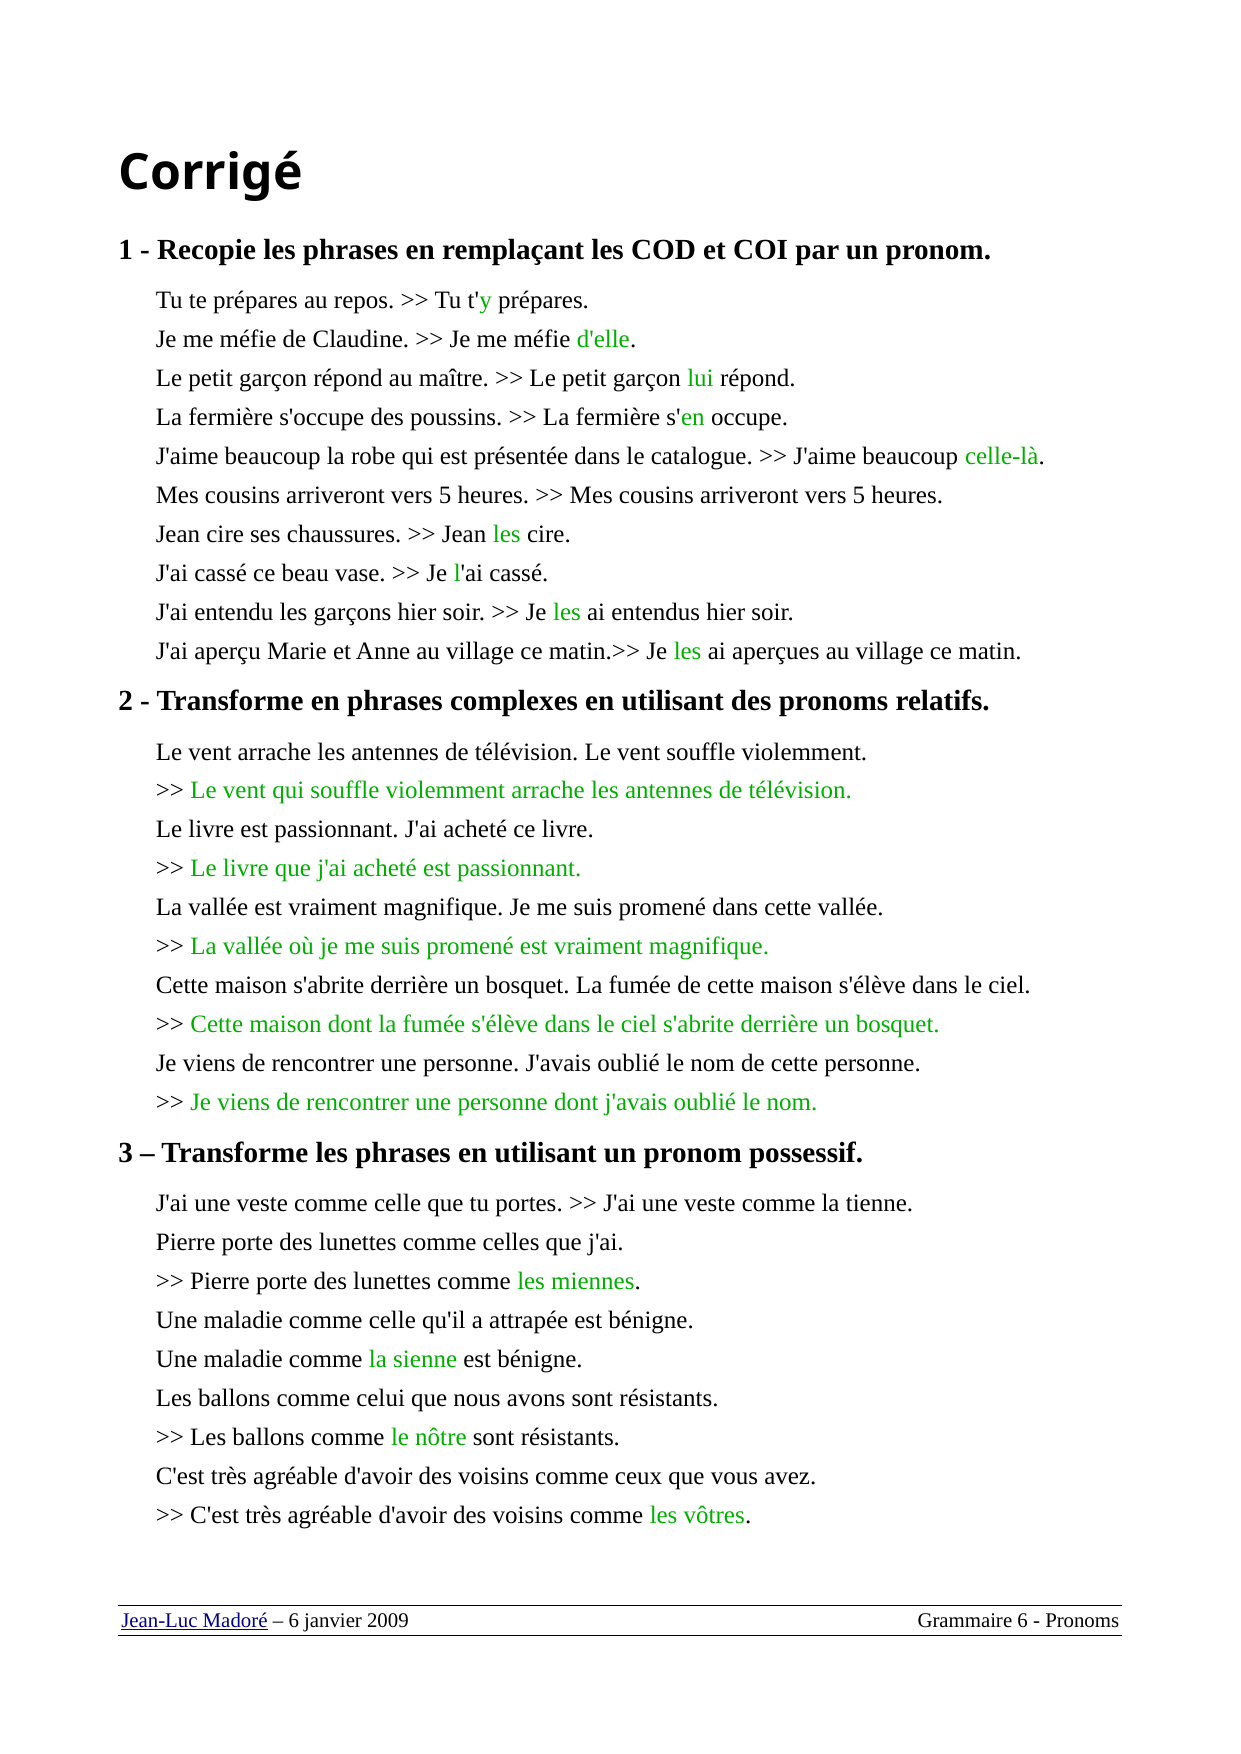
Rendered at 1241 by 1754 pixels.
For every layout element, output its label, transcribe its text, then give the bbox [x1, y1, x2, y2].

text Mes cousins arriveront vers 5 heures. >> Mes cousins arriveront vers 5 heures. [156, 472, 1119, 511]
text Le vent arrache les antennes de télévision. Le vent souffle violemment. [156, 729, 1119, 768]
text Jean cire ses chaussures. >> Jean les cire. [156, 511, 1119, 550]
text Une maladie comme la sienne est bénigne. [156, 1336, 1119, 1375]
text Cette maison s'abrite derrière un bosquet. La fumée de cette maison s'élève dans le ciel. [156, 963, 1119, 1002]
text C'est très agréable d'avoir des voisins comme ceux que vous avez. [156, 1453, 1119, 1492]
text J'ai une veste comme celle que tu portes. >> J'ai une veste comme la tienne. [156, 1180, 1119, 1219]
text Corrigé [118, 136, 1122, 204]
text Tu te prépares au repos. >> Tu t'y prépares. [156, 277, 1119, 316]
text J'ai aperçu Marie et Anne au village ce matin.>> Je les ai aperçues au village ce matin. [156, 628, 1119, 667]
text 2 - Transforme en phrases complexes en utilisant des pronoms relatifs. [118, 685, 1122, 717]
text >> Les ballons comme le nôtre sont résistants. [156, 1414, 1119, 1453]
text Je viens de rencontrer une personne. J'avais oublié le nom de cette personne. [156, 1041, 1119, 1079]
text >> La vallée où je me suis promené est vraiment magnifique. [156, 924, 1119, 963]
text J'ai entendu les garçons hier soir. >> Je les ai entendus hier soir. [156, 589, 1119, 628]
text >> Pierre porte des lunettes comme les miennes. [156, 1258, 1119, 1297]
text Une maladie comme celle qu'il a attrapée est bénigne. [156, 1297, 1119, 1336]
text Le petit garçon répond au maître. >> Le petit garçon lui répond. [156, 355, 1119, 394]
text Pierre porte des lunettes comme celles que j'ai. [156, 1219, 1119, 1258]
text Je me méfie de Claudine. >> Je me méfie d'elle. [156, 316, 1119, 355]
text J'ai cassé ce beau vase. >> Je l'ai cassé. [156, 550, 1119, 589]
text >> Je viens de rencontrer une personne dont j'avais oublié le nom. [156, 1079, 1119, 1118]
text J'aime beaucoup la robe qui est présentée dans le catalogue. >> J'aime beaucoup celle-là. [156, 433, 1119, 472]
text Le livre est passionnant. J'ai acheté ce livre. [156, 807, 1119, 846]
text >> Le livre que j'ai acheté est passionnant. [156, 846, 1119, 885]
text 1 - Recopie les phrases en remplaçant les COD et COI par un pronom. [118, 233, 1122, 266]
text >> Cette maison dont la fumée s'élève dans le ciel s'abrite derrière un bosquet. [156, 1002, 1119, 1041]
text La vallée est vraiment magnifique. Je me suis promené dans cette vallée. [156, 885, 1119, 924]
text >> C'est très agréable d'avoir des voisins comme les vôtres. [156, 1492, 1119, 1531]
text 3 – Transforme les phrases en utilisant un pronom possessif. [118, 1136, 1122, 1168]
text Les ballons comme celui que nous avons sont résistants. [156, 1375, 1119, 1414]
text La fermière s'occupe des poussins. >> La fermière s'en occupe. [156, 394, 1119, 433]
text >> Le vent qui souffle violemment arrache les antennes de télévision. [156, 768, 1119, 807]
